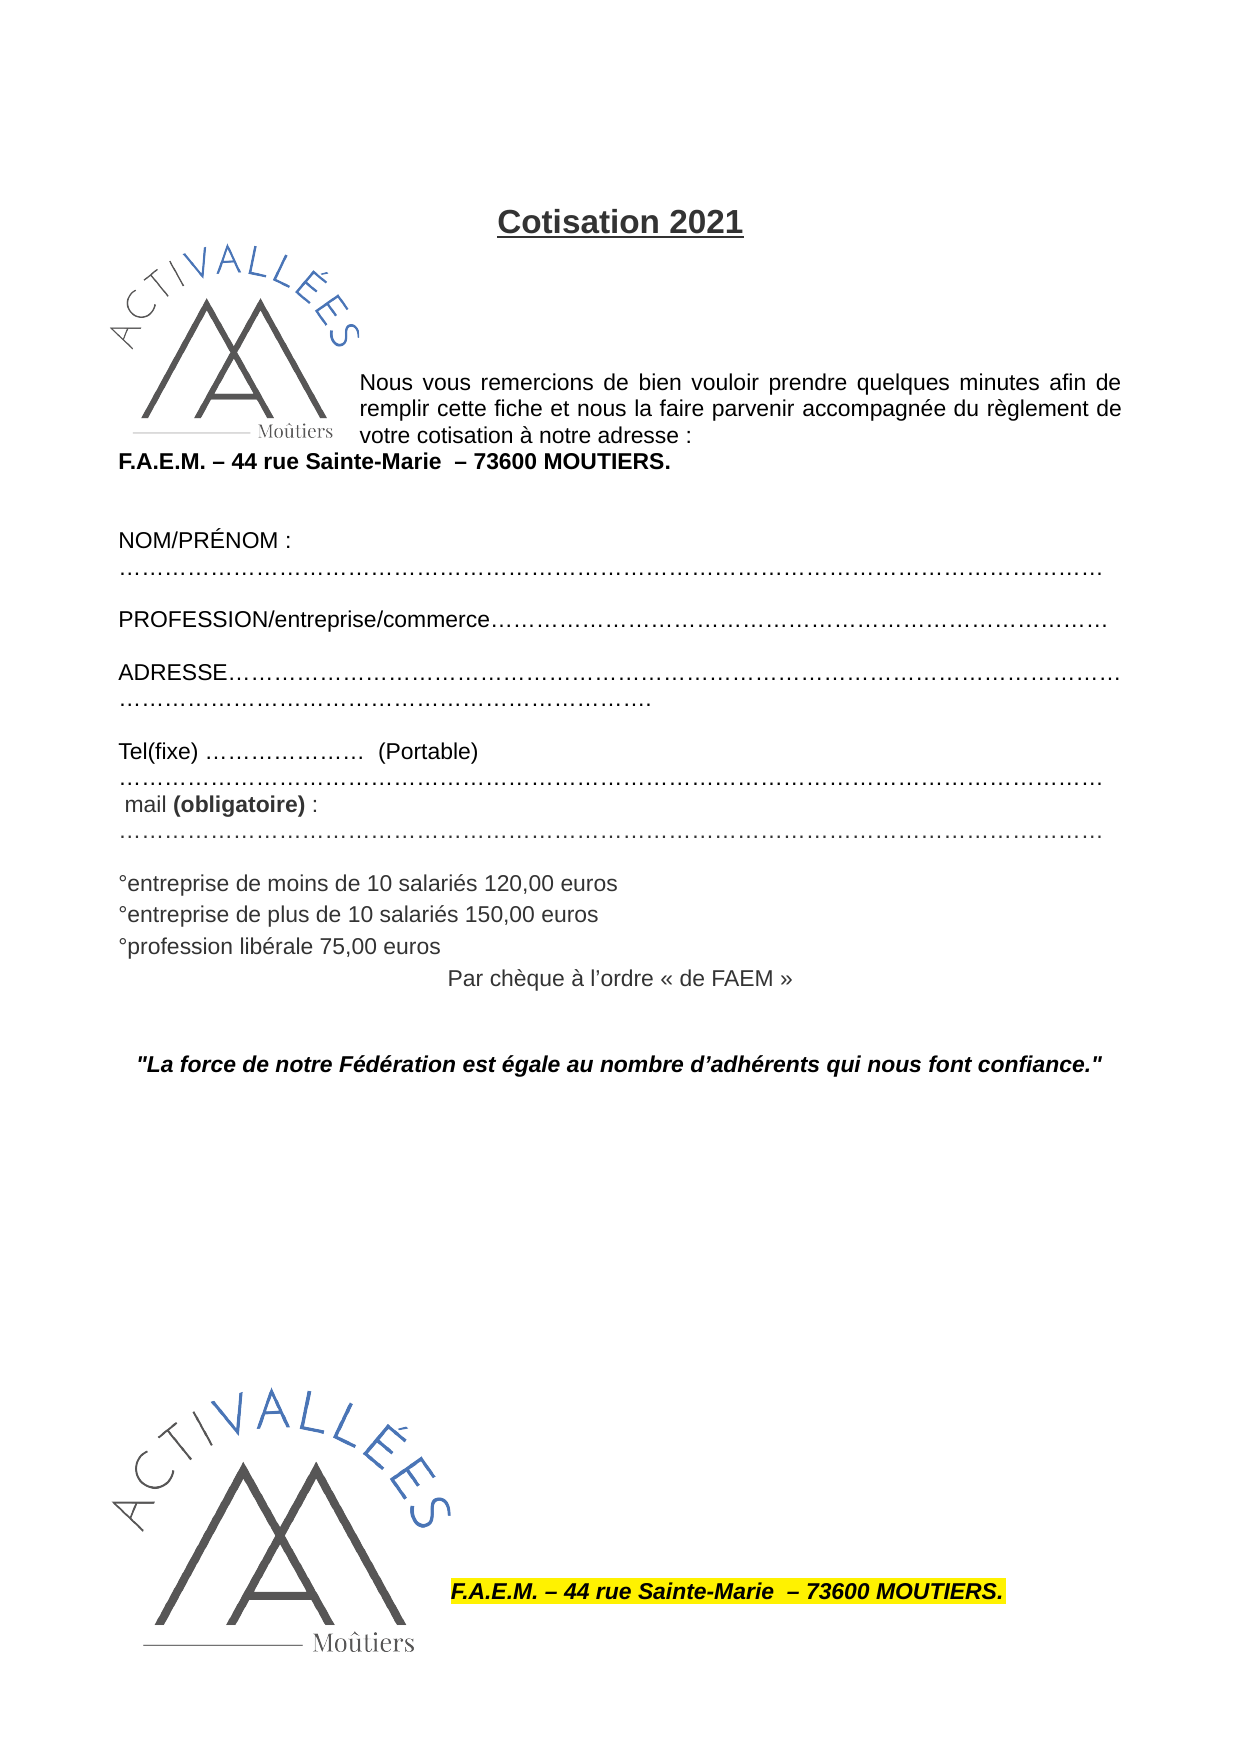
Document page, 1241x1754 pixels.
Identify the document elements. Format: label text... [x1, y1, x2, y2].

text °entreprise de moins de 10 salariés 120,00 euros [118, 870, 1122, 896]
text F.A.E.M. – 44 rue Sainte-Marie – 73600 MOUTIERS. [451, 1578, 1122, 1604]
text mail (obligatoire) : ………………………………………………………………………………………………………………… [118, 791, 1122, 843]
text F.A.E.M. – 44 rue Sainte-Marie – 73600 MOUTIERS. [118, 448, 1122, 474]
text °profession libérale 75,00 euros [118, 933, 1122, 959]
text NOM/PRÉNOM :………………………………………………………………………………………………………………… [118, 527, 1122, 580]
text "La force de notre Fédération est égale au nombre d’adhérents qui nous font confiance." [118, 1051, 1122, 1077]
text Cotisation 2021 [118, 202, 1122, 241]
text ADRESSE……………………………………………………………………………………………………………………………………………………………………. [118, 659, 1122, 712]
text Tel(fixe) ………………… (Portable)………………………………………………………………………………………………………………… [118, 738, 1122, 791]
picture [109, 243, 360, 438]
picture [111, 1387, 451, 1652]
text PROFESSION/entreprise/commerce……………………………………………………………………… [118, 606, 1122, 633]
text °entreprise de plus de 10 salariés 150,00 euros [118, 901, 1122, 928]
text Nous vous remercions de bien vouloir prendre quelques minutes afin de remplir cette fiche et nous la faire parvenir accompagnée du règlement de votre cotisation à notre adresse : [118, 369, 1122, 448]
text Par chèque à l’ordre « de FAEM » [118, 964, 1122, 991]
